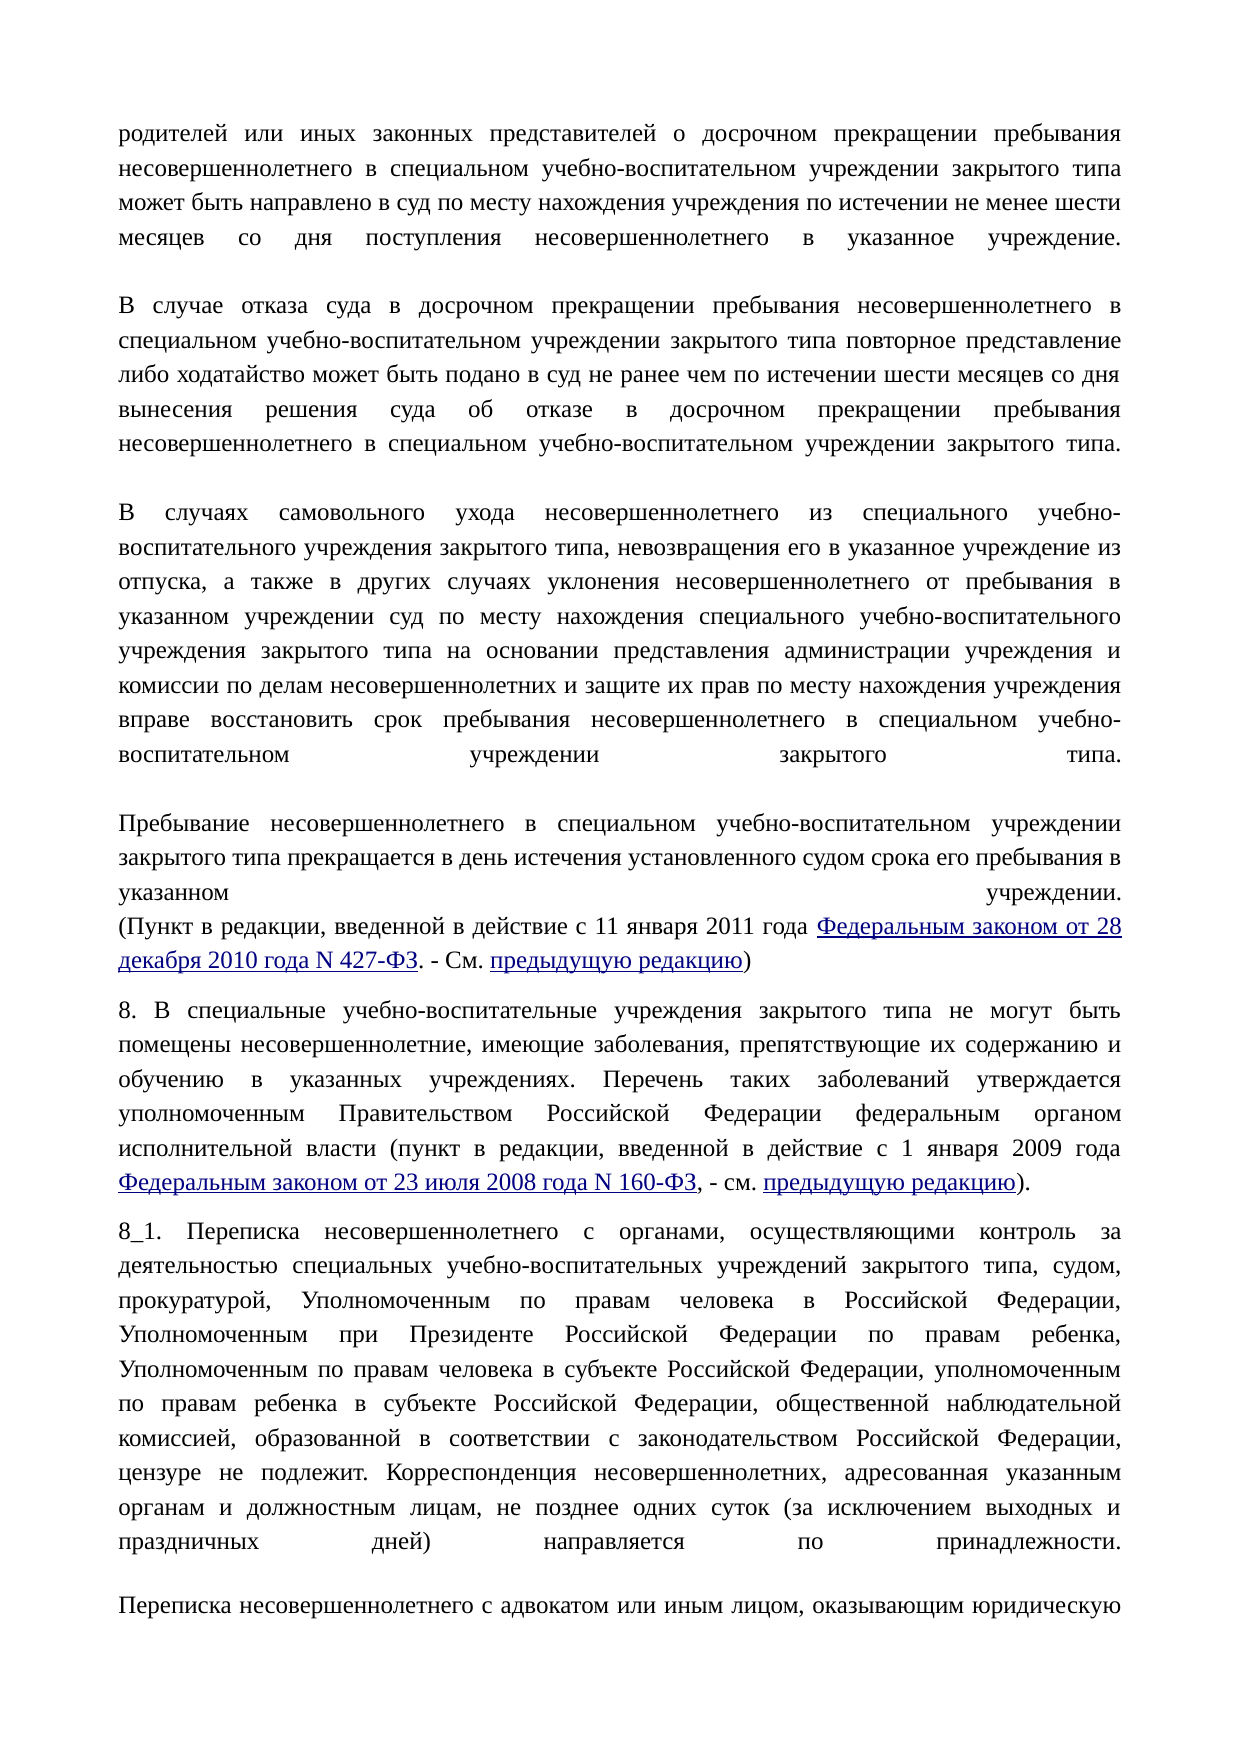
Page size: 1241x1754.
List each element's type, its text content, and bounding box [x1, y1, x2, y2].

text 8. В специальные учебно-воспитательные учреждения закрытого типа не могут быть помещены несовершеннолетние, имеющие заболевания, препятствующие их содержанию и обучению в указанных учреждениях. Перечень таких заболеваний утверждается уполномоченным Правительством Российской Федерации федеральным органом исполнительной власти (пункт в редакции, введенной в действие с 1 января 2009 года Федеральным законом от 23 июля 2008 года N 160-ФЗ, - см. предыдущую редакцию). [118, 995, 1122, 1196]
text родителей или иных законных представителей о досрочном прекращении пребывания несовершеннолетнего в специальном учебно-воспитательном учреждении закрытого типа может быть направлено в суд по месту нахождения учреждения по истечении не менее шести месяцев со дня поступления несовершеннолетнего в указанное учреждение. В случае отказа суда в досрочном прекращении пребывания несовершеннолетнего в специальном учебно-воспитательном учреждении закрытого типа повторное представление либо ходатайство может быть подано в суд не ранее чем по истечении шести месяцев со дня вынесения решения суда об отказе в досрочном прекращении пребывания несовершеннолетнего в специальном учебно-воспитательном учреждении закрытого типа. В случаях самовольного ухода несовершеннолетнего из специального учебно-воспитательного учреждения закрытого типа, невозвращения его в указанное учреждение из отпуска, а также в других случаях уклонения несовершеннолетнего от пребывания в указанном учреждении суд по месту нахождения специального учебно-воспитательного учреждения закрытого типа на основании представления администрации учреждения и комиссии по делам несовершеннолетних и защите их прав по месту нахождения учреждения вправе восстановить срок пребывания несовершеннолетнего в специальном учебно-воспитательном учреждении закрытого типа. Пребывание несовершеннолетнего в специальном учебно-воспитательном учреждении закрытого типа прекращается в день истечения установленного судом срока его пребывания в указанном учреждении. (Пункт в редакции, введенной в действие с 11 января 2011 года Федеральным законом от 28 декабря 2010 года N 427-ФЗ. - См. предыдущую редакцию) [118, 118, 1122, 974]
text 8_1. Переписка несовершеннолетнего с органами, осуществляющими контроль за деятельностью специальных учебно-воспитательных учреждений закрытого типа, судом, прокуратурой, Уполномоченным по правам человека в Российской Федерации, Уполномоченным при Президенте Российской Федерации по правам ребенка, Уполномоченным по правам человека в субъекте Российской Федерации, уполномоченным по правам ребенка в субъекте Российской Федерации, общественной наблюдательной комиссией, образованной в соответствии с законодательством Российской Федерации, цензуре не подлежит. Корреспонденция несовершеннолетних, адресованная указанным органам и должностным лицам, не позднее одних суток (за исключением выходных и праздничных дней) направляется по принадлежности. Переписка несовершеннолетнего с адвокатом или иным лицом, оказывающим юридическую [118, 1216, 1122, 1618]
